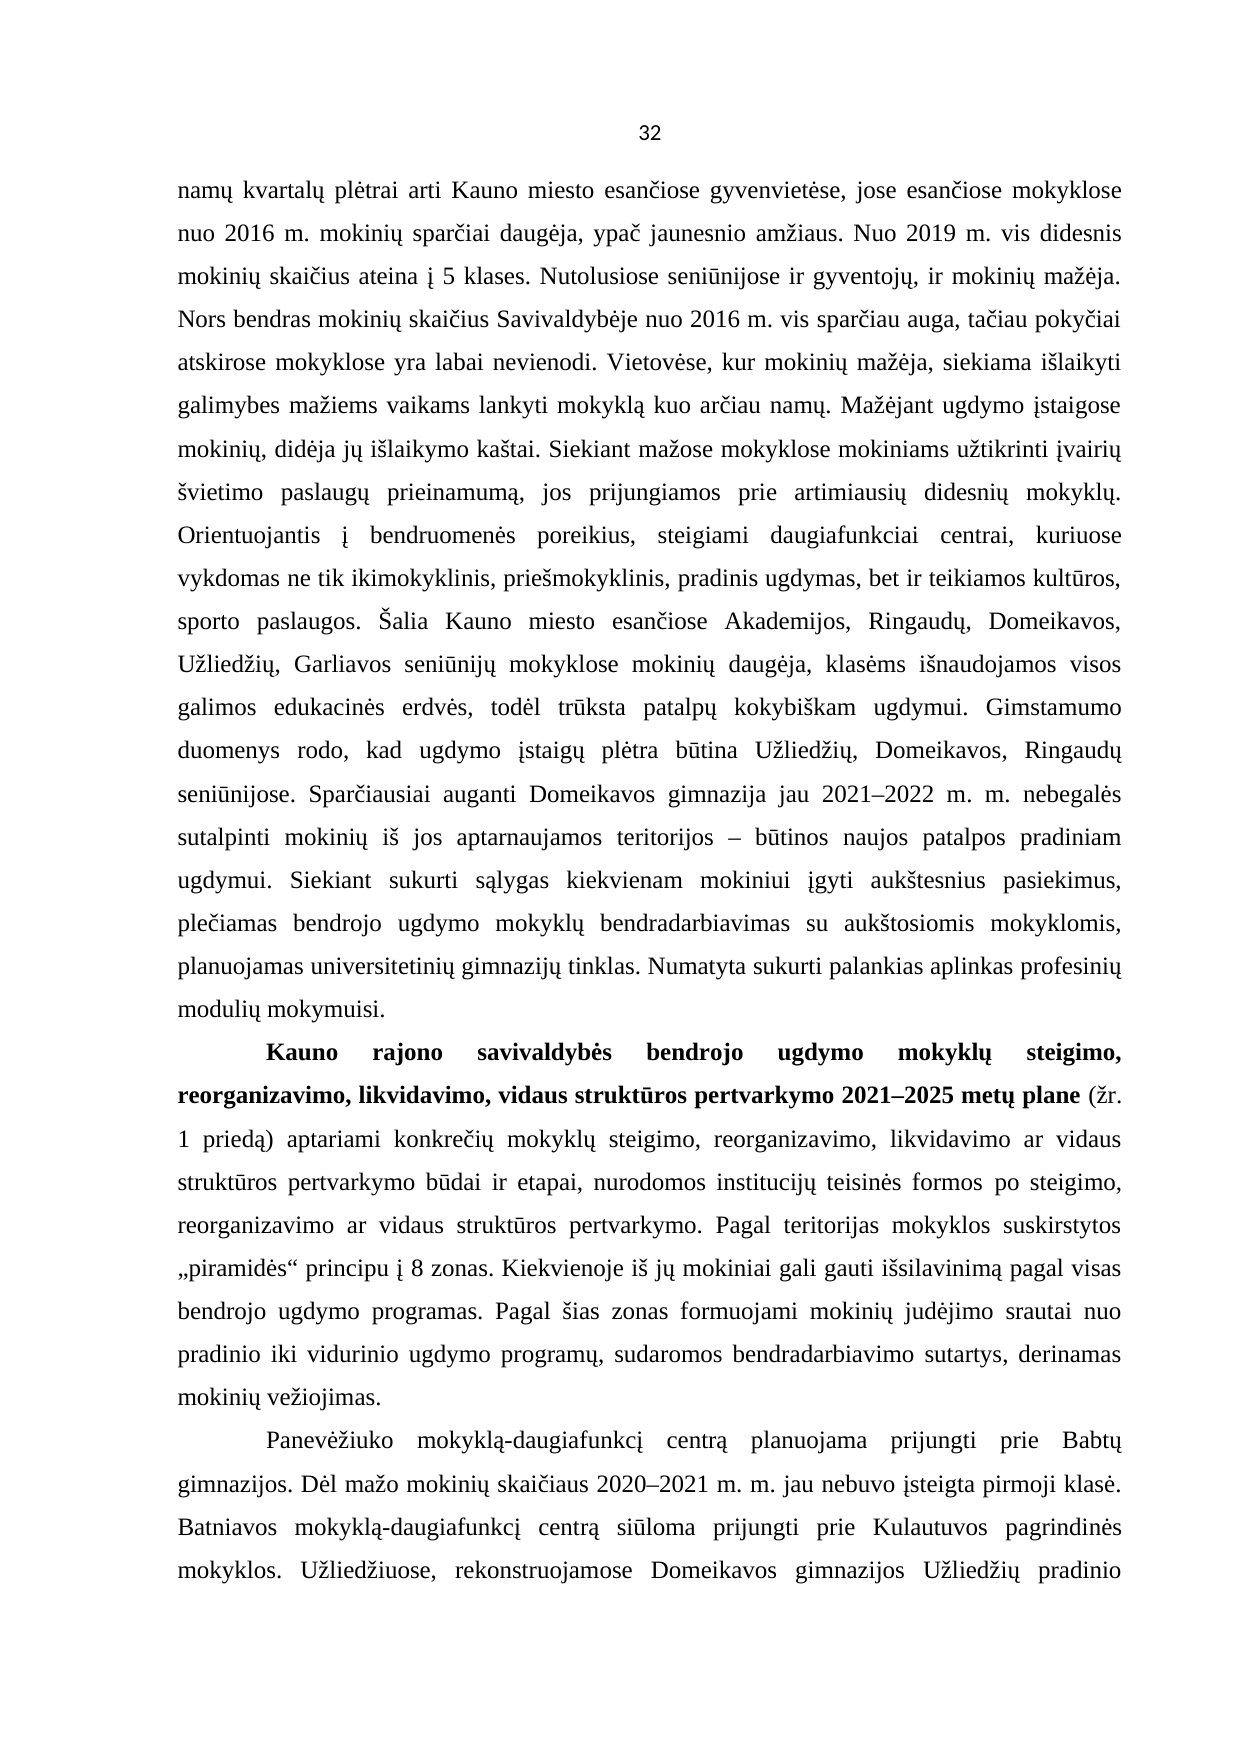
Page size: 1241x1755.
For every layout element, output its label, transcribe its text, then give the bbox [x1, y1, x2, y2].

text namų kvartalų plėtrai arti Kauno miesto esančiose gyvenvietėse, jose esančiose mokyklose nuo 2016 m. mokinių sparčiai daugėja, ypač jaunesnio amžiaus. Nuo 2019 m. vis didesnis mokinių skaičius ateina į 5 klases. Nutolusiose seniūnijose ir gyventojų, ir mokinių mažėja. Nors bendras mokinių skaičius Savivaldybėje nuo 2016 m. vis sparčiau auga, tačiau pokyčiai atskirose mokyklose yra labai nevienodi. Vietovėse, kur mokinių mažėja, siekiama išlaikyti galimybes mažiems vaikams lankyti mokyklą kuo arčiau namų. Mažėjant ugdymo įstaigose mokinių, didėja jų išlaikymo kaštai. Siekiant mažose mokyklose mokiniams užtikrinti įvairių švietimo paslaugų prieinamumą, jos prijungiamos prie artimiausių didesnių mokyklų. Orientuojantis į bendruomenės poreikius, steigiami daugiafunkciai centrai, kuriuose vykdomas ne tik ikimokyklinis, priešmokyklinis, pradinis ugdymas, bet ir teikiamos kultūros, sporto paslaugos. Šalia Kauno miesto esančiose Akademijos, Ringaudų, Domeikavos, Užliedžių, Garliavos seniūnijų mokyklose mokinių daugėja, klasėms išnaudojamos visos galimos edukacinės erdvės, todėl trūksta patalpų kokybiškam ugdymui. Gimstamumo duomenys rodo, kad ugdymo įstaigų plėtra būtina Užliedžių, Domeikavos, Ringaudų seniūnijose. Sparčiausiai auganti Domeikavos gimnazija jau 2021–2022 m. m. nebegalės sutalpinti mokinių iš jos aptarnaujamos teritorijos – būtinos naujos patalpos pradiniam ugdymui. Siekiant sukurti sąlygas kiekvienam mokiniui įgyti aukštesnius pasiekimus, plečiamas bendrojo ugdymo mokyklų bendradarbiavimas su aukštosiomis mokyklomis, planuojamas universitetinių gimnazijų tinklas. Numatyta sukurti palankias aplinkas profesinių modulių mokymuisi. [177, 175, 1122, 1023]
text Panevėžiuko mokyklą-daugiafunkcį centrą planuojama prijungti prie Babtų gimnazijos. Dėl mažo mokinių skaičiaus 2020–2021 m. m. jau nebuvo įsteigta pirmoji klasė. Batniavos mokyklą-daugiafunkcį centrą siūloma prijungti prie Kulautuvos pagrindinės mokyklos. Užliedžiuose, rekonstruojamose Domeikavos gimnazijos Užliedžių pradinio [177, 1426, 1122, 1584]
text Kauno rajono savivaldybės bendrojo ugdymo mokyklų steigimo, reorganizavimo, likvidavimo, vidaus struktūros pertvarkymo 2021–2025 metų plane (žr. 1 priedą) aptariami konkrečių mokyklų steigimo, reorganizavimo, likvidavimo ar vidaus struktūros pertvarkymo būdai ir etapai, nurodomos institucijų teisinės formos po steigimo, reorganizavimo ar vidaus struktūros pertvarkymo. Pagal teritorijas mokyklos suskirstytos „piramidės“ principu į 8 zonas. Kiekvienoje iš jų mokiniai gali gauti išsilavinimą pagal visas bendrojo ugdymo programas. Pagal šias zonas formuojami mokinių judėjimo srautai nuo pradinio iki vidurinio ugdymo programų, sudaromos bendradarbiavimo sutartys, derinamas mokinių vežiojimas. [177, 1037, 1122, 1411]
